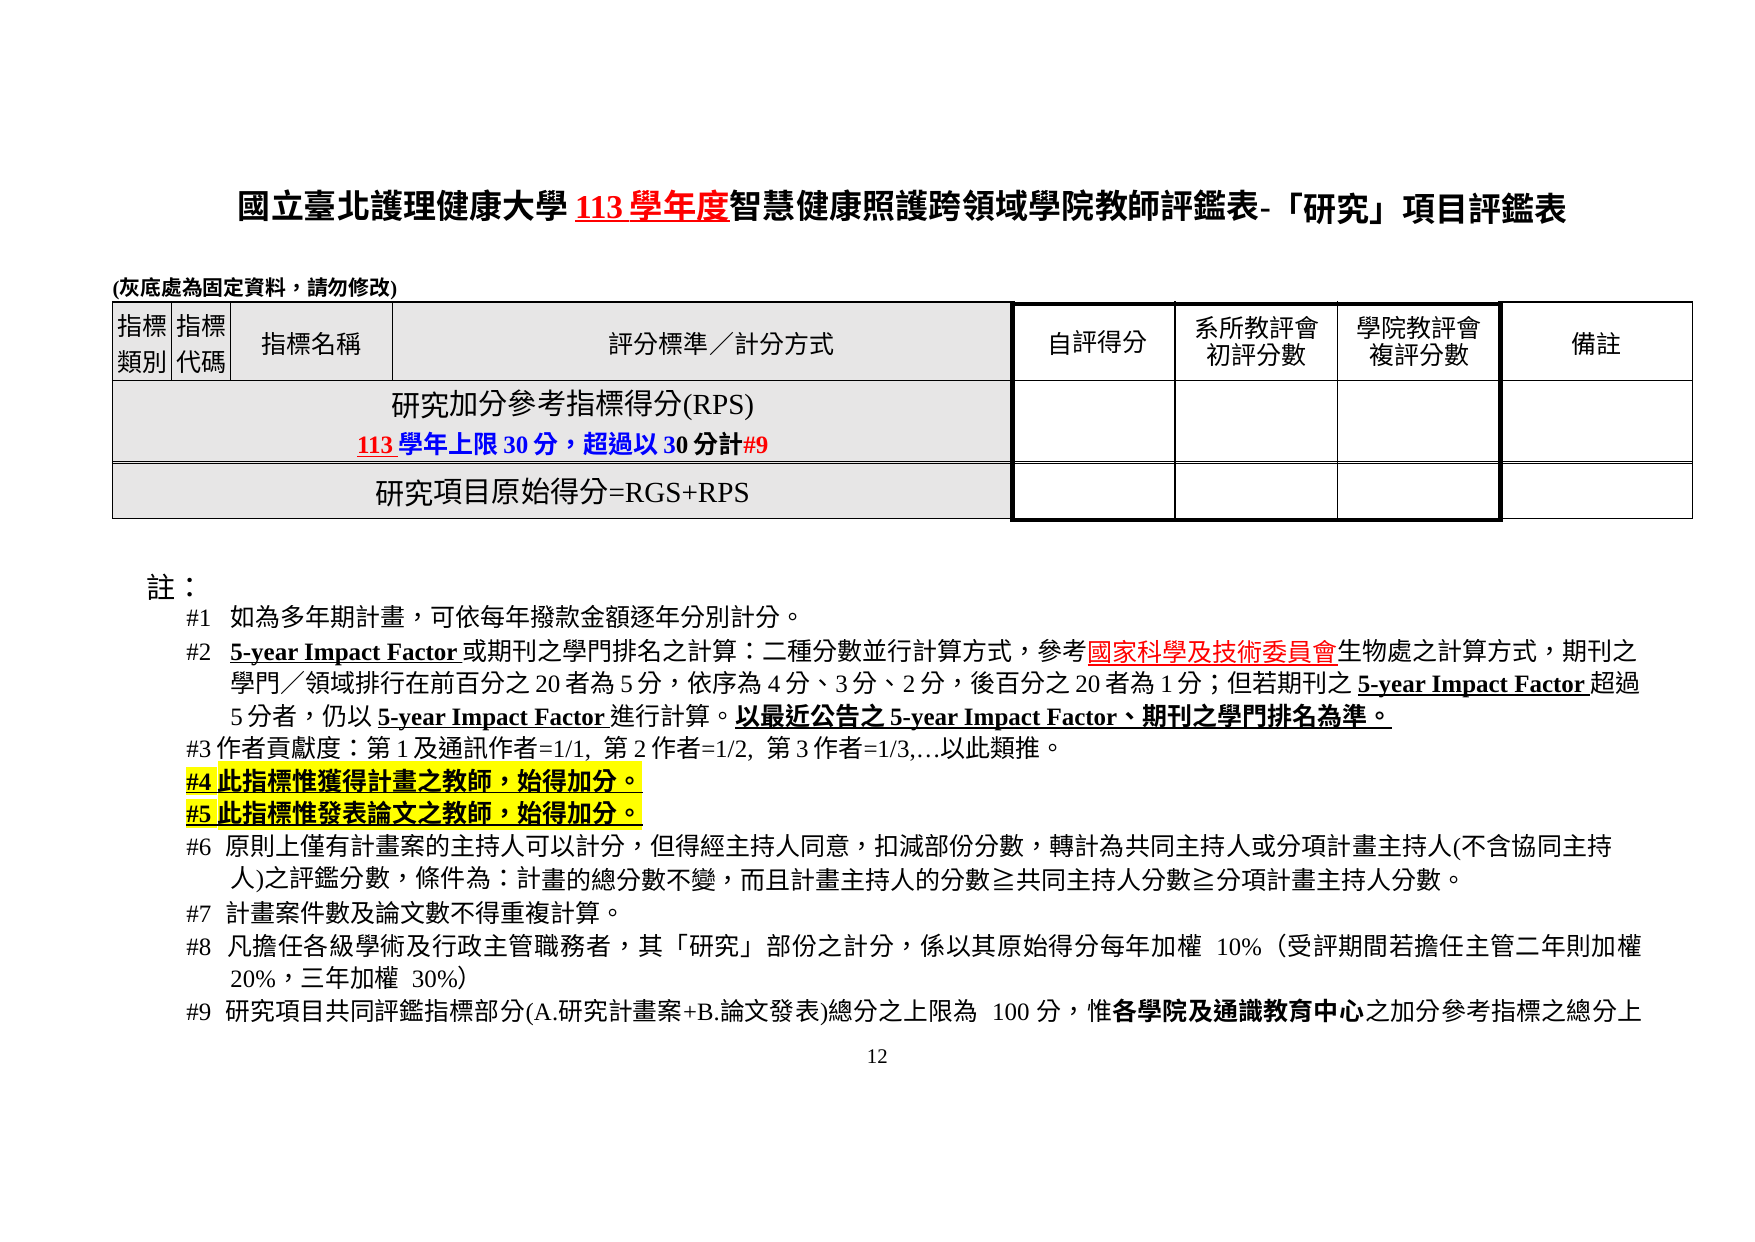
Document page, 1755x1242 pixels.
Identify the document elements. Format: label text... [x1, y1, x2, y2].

text #4 此指標惟獲得計畫之教師，始得加分。 [186, 764, 1644, 797]
table_cell 指標名稱 [231, 303, 392, 380]
table_cell 研究項目原始得分=RGS+RPS [113, 464, 1010, 518]
text 註： [146, 568, 1644, 604]
table_header 國立臺北護理健康大學113學年度智慧健康照護跨領域學院教師評鑑表-「研究」項目評鑑表 (灰底處為固定資料，請勿修改) [113, 180, 1693, 301]
table_cell [1503, 464, 1692, 518]
table_cell 指標代碼 [172, 303, 230, 380]
table_cell [1015, 464, 1174, 518]
text #9 研究項目共同評鑑指標部分(A.研究計畫案+B.論文發表)總分之上限為 100 分，惟各學院及通識教育中心之加分參考指標之總分上 [186, 994, 1644, 1027]
text #2 5-year Impact Factor或期刊之學門排名之計算：二種分數並行計算方式，參考國家科學及技術委員會生物處之計算方式，期刊之學門／領域排行在前百分之20者為5分，依序為4分、3分、2分，後百分之20者為1分；但若期刊之5-year Impact Factor超過5分者，仍以5-year Impact Factor進行計算。以最近公告之5-year Impact Factor、期刊之學門排名為準。 [186, 634, 1644, 732]
table_cell 評分標準／計分方式 [393, 303, 1010, 380]
table_cell [1176, 464, 1337, 518]
table_cell [1503, 381, 1692, 461]
table_cell [1015, 381, 1174, 461]
table_cell 系所教評會 初評分數 [1176, 306, 1337, 380]
text #7 計畫案件數及論文數不得重複計算。 [186, 894, 1644, 929]
text #1 如為多年期計畫，可依每年撥款金額逐年分別計分。 [186, 604, 1644, 634]
text #6 原則上僅有計畫案的主持人可以計分，但得經主持人同意，扣減部份分數，轉計為共同主持人或分項計畫主持人(不含協同主持人)之評鑑分數，條件為：計畫的總分數不變，而且計畫主持人的分數≧共同主持人分數≧分項計畫主持人分數。 [186, 829, 1644, 894]
table_cell [1176, 381, 1337, 461]
text #3作者貢獻度：第1及通訊作者=1/1, 第2作者=1/2, 第3作者=1/3,…以此類推。 [186, 732, 1644, 764]
table_cell 研究加分參考指標得分(RPS) 113學年上限30分，超過以30分計#9 [113, 381, 1010, 461]
table_cell 自評得分 [1015, 306, 1174, 380]
table_cell 備註 [1503, 303, 1692, 380]
table_cell 指標類別 [113, 303, 171, 380]
text #8 凡擔任各級學術及行政主管職務者，其「研究」部份之計分，係以其原始得分每年加權 10%（受評期間若擔任主管二年則加權20%，三年加權 30%） [186, 929, 1644, 994]
text #5 此指標惟發表論文之教師，始得加分。 [186, 797, 1644, 829]
table_cell [1338, 381, 1498, 461]
table_cell 學院教評會 複評分數 [1338, 306, 1498, 380]
table_cell [1338, 464, 1498, 518]
